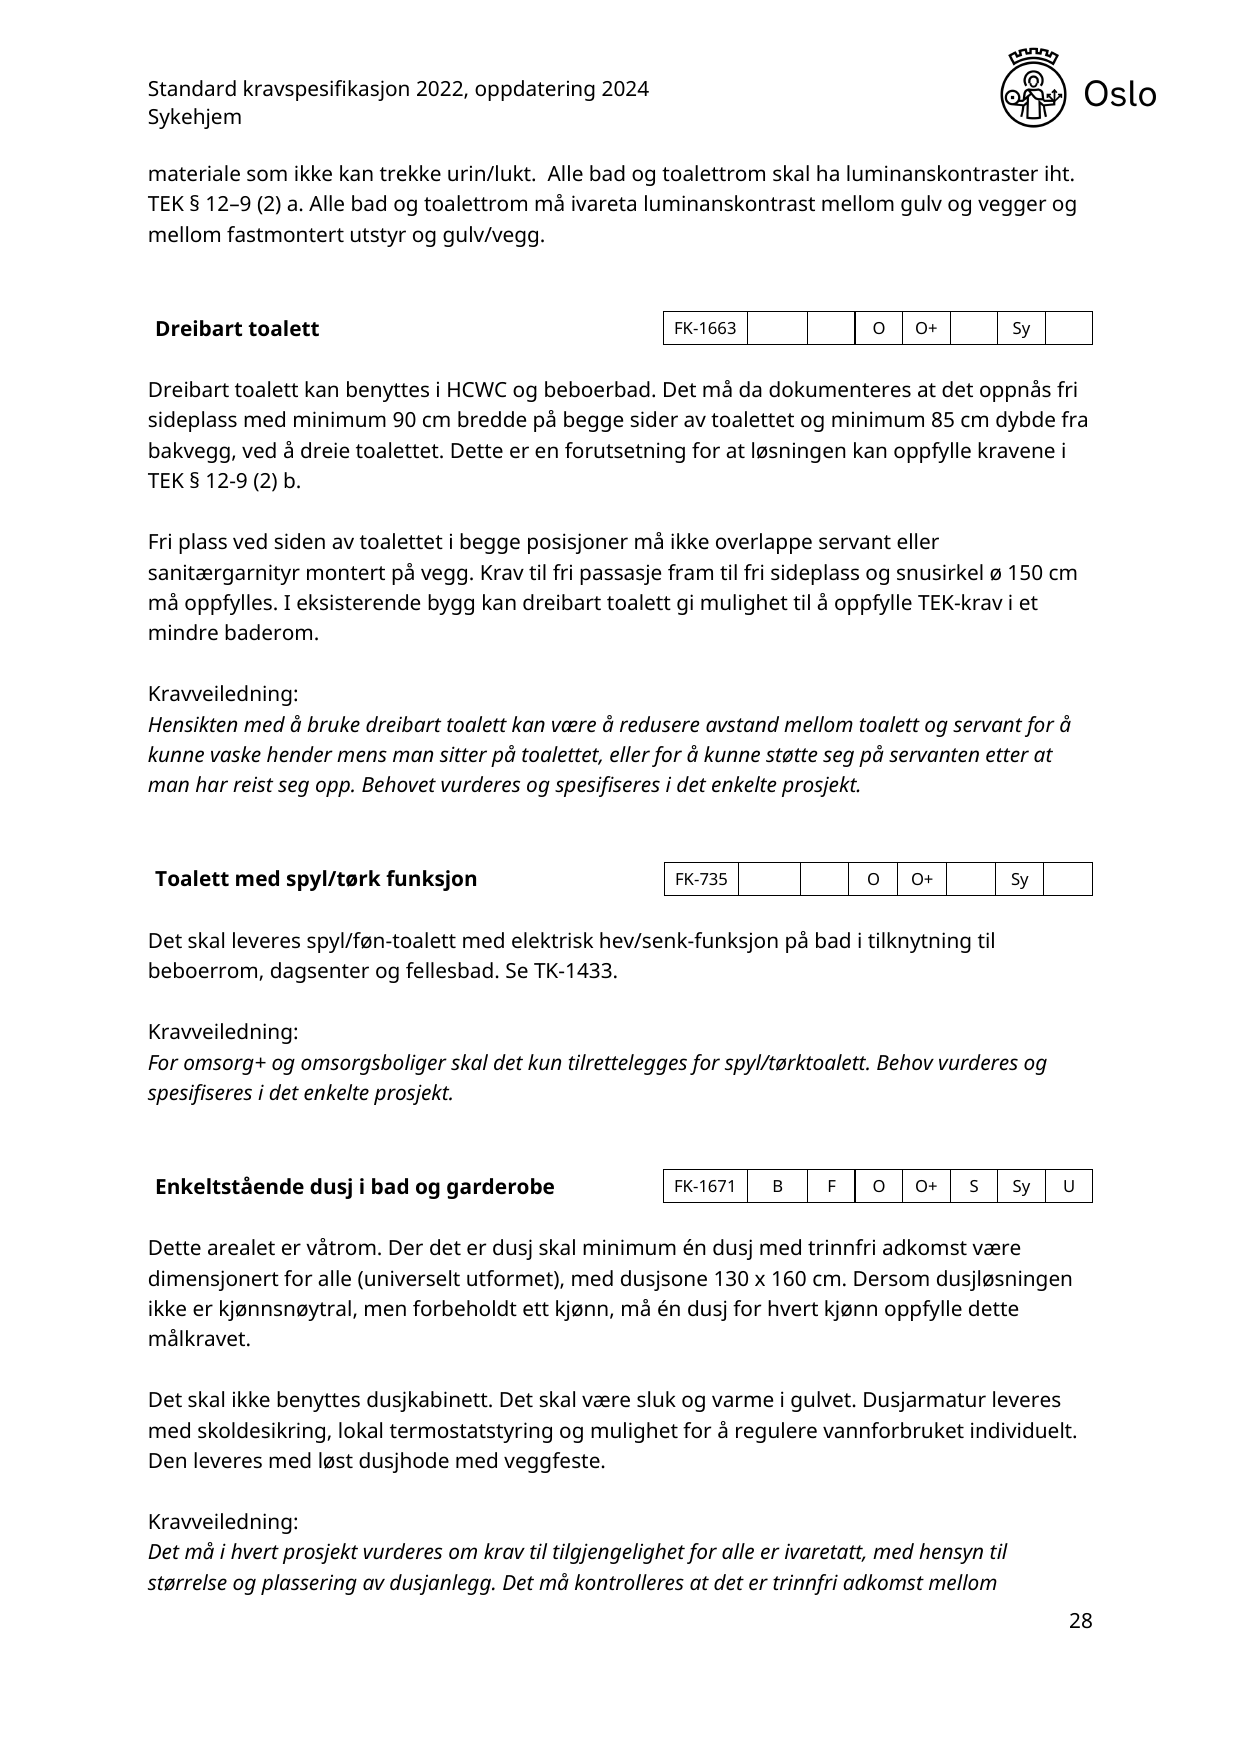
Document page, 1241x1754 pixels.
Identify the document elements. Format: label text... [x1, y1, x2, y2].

table_header S [951, 1170, 997, 1202]
text Fri plass ved siden av toalettet i begge posisjoner må ikke overlappe servant eller sanitærgarnityr montert på vegg. Krav til fri passasje fram til fri sideplass og snusirkel ø 150 cm må oppfylles. I eksisterende bygg kan dreibart toalett gi mulighet til å oppfylle TEK-krav i et mindre baderom. [148, 527, 1093, 647]
table_header Sy [996, 863, 1043, 894]
table_header U [1046, 1170, 1092, 1202]
text Kravveiledning: [148, 679, 1093, 708]
table_header [748, 312, 807, 344]
table_header O+ [903, 1170, 950, 1202]
text Det skal leveres spyl/føn-toalett med elektrisk hev/senk-funksjon på bad i tilknytning til beboerrom, dagsenter og fellesbad. Se TK-1433. [148, 926, 1093, 985]
text Det må i hvert prosjekt vurderes om krav til tilgjengelighet for alle er ivaretatt, med hensyn til størrelse og plassering av dusjanlegg. Det må kontrolleres at det er trinnfri adkomst mellom [148, 1537, 1093, 1596]
table_header FK-1663 [664, 312, 747, 344]
table_header Toalett med spyl/tørk funksjon [148, 862, 664, 894]
table_header O [849, 863, 897, 894]
table_header [951, 312, 997, 344]
table_header [947, 863, 995, 894]
table_header Enkeltstående dusj i bad og garderobe [148, 1169, 663, 1202]
text Det skal ikke benyttes dusjkabinett. Det skal være sluk og varme i gulvet. Dusjarmatur leveres med skoldesikring, lokal termostatstyring og mulighet for å regulere vannforbruket individuelt. Den leveres med løst dusjhode med veggfeste. [148, 1385, 1093, 1475]
table_header [1044, 863, 1092, 894]
table_header Sy [998, 1170, 1045, 1202]
table_header [808, 312, 854, 344]
table_header FK-1671 [664, 1170, 747, 1202]
text Hensikten med å bruke dreibart toalett kan være å redusere avstand mellom toalett og servant for å kunne vaske hender mens man sitter på toalettet, eller for å kunne støtte seg på servanten etter at man har reist seg opp. Behovet vurderes og spesifiseres i det enkelte prosjekt. [148, 710, 1093, 799]
table_header B [748, 1170, 807, 1202]
table_header O [856, 1170, 902, 1202]
table_header O+ [903, 312, 950, 344]
table_header O+ [898, 863, 946, 894]
table_header [801, 863, 848, 894]
text materiale som ikke kan trekke urin/lukt. Alle bad og toalettrom skal ha luminanskontraster iht. TEK § 12–9 (2) a. Alle bad og toalettrom må ivareta luminanskontrast mellom gulv og vegger og mellom fastmontert utstyr og gulv/vegg. [148, 159, 1093, 248]
table_header O [856, 312, 902, 344]
table_header [1046, 312, 1092, 344]
table_header [739, 863, 800, 894]
text Dreibart toalett kan benyttes i HCWC og beboerbad. Det må da dokumenteres at det oppnås fri sideplass med minimum 90 cm bredde på begge sider av toalettet og minimum 85 cm dybde fra bakvegg, ved å dreie toalettet. Dette er en forutsetning for at løsningen kan oppfylle kravene i TEK § 12-9 (2) b. [148, 375, 1093, 495]
table_header Sy [998, 312, 1045, 344]
table_header F [808, 1170, 854, 1202]
table_header FK-735 [665, 863, 738, 894]
text Kravveiledning: [148, 1507, 1093, 1536]
text Kravveiledning: [148, 1017, 1093, 1046]
text For omsorg+ og omsorgsboliger skal det kun tilrettelegges for spyl/tørktoalett. Behov vurderes og spesifiseres i det enkelte prosjekt. [148, 1048, 1093, 1106]
text Dette arealet er våtrom. Der det er dusj skal minimum én dusj med trinnfri adkomst være dimensjonert for alle (universelt utformet), med dusjsone 130 x 160 cm. Dersom dusjløsningen ikke er kjønnsnøytral, men forbeholdt ett kjønn, må én dusj for hvert kjønn oppfylle dette målkravet. [148, 1233, 1093, 1353]
table_header Dreibart toalett [148, 311, 663, 344]
